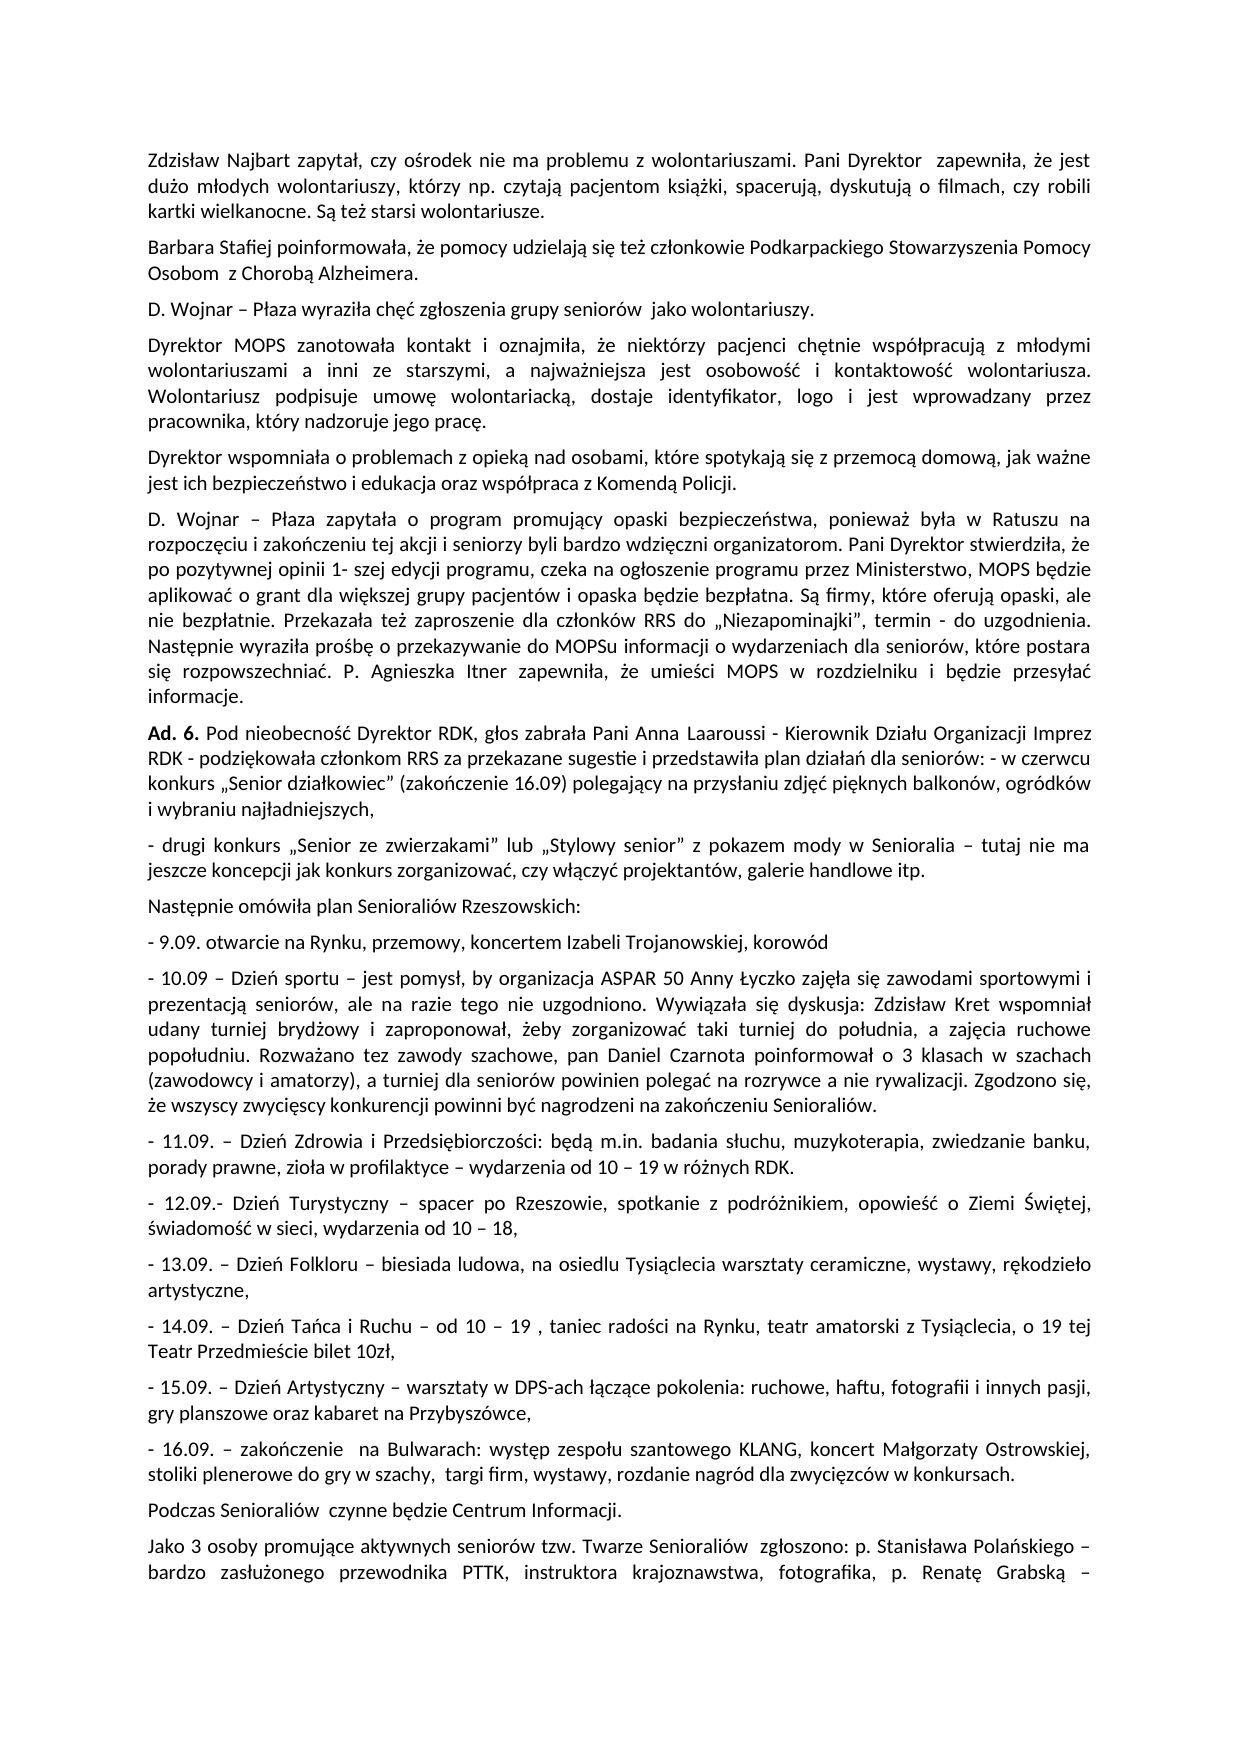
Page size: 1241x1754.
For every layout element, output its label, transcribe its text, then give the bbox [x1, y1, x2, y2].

text - 10.09 – Dzień sportu – jest pomysł, by organizacja ASPAR 50 Anny Łyczko zajęła się zawodami sportowymi i prezentacją seniorów, ale na razie tego nie uzgodniono. Wywiązała się dyskusja: Zdzisław Kret wspomniał udany turniej brydżowy i zaproponował, żeby zorganizować taki turniej do południa, a zajęcia ruchowe popołudniu. Rozważano tez zawody szachowe, pan Daniel Czarnota poinformował o 3 klasach w szachach (zawodowcy i amatorzy), a turniej dla seniorów powinien polegać na rozrywce a nie rywalizacji. Zgodzono się, że wszyscy zwycięscy konkurencji powinni być nagrodzeni na zakończeniu Senioraliów. [148, 966, 1093, 1118]
text - drugi konkurs „Senior ze zwierzakami” lub „Stylowy senior” z pokazem mody w Senioralia – tutaj nie ma jeszcze koncepcji jak konkurs zorganizować, czy włączyć projektantów, galerie handlowe itp. [148, 832, 1093, 883]
text Zdzisław Najbart zapytał, czy ośrodek nie ma problemu z wolontariuszami. Pani Dyrektor zapewniła, że jest dużo młodych wolontariuszy, którzy np. czytają pacjentom książki, spacerują, dyskutują o filmach, czy robili kartki wielkanocne. Są też starsi wolontariusze. [148, 148, 1093, 224]
text - 14.09. – Dzień Tańca i Ruchu – od 10 – 19 , taniec radości na Rynku, teatr amatorski z Tysiąclecia, o 19 tej Teatr Przedmieście bilet 10zł, [148, 1313, 1093, 1364]
text - 11.09. – Dzień Zdrowia i Przedsiębiorczości: będą m.in. badania słuchu, muzykoterapia, zwiedzanie banku, porady prawne, zioła w profilaktyce – wydarzenia od 10 – 19 w różnych RDK. [148, 1129, 1093, 1179]
text Podczas Senioraliów czynne będzie Centrum Informacji. [148, 1497, 1093, 1523]
text Następnie omówiła plan Senioraliów Rzeszowskich: [148, 893, 1093, 919]
text D. Wojnar – Płaza wyraziła chęć zgłoszenia grupy seniorów jako wolontariuszy. [148, 296, 1093, 321]
text - 13.09. – Dzień Folkloru – biesiada ludowa, na osiedlu Tysiąclecia warsztaty ceramiczne, wystawy, rękodzieło artystyczne, [148, 1252, 1093, 1302]
text - 16.09. – zakończenie na Bulwarach: występ zespołu szantowego KLANG, koncert Małgorzaty Ostrowskiej, stoliki plenerowe do gry w szachy, targi firm, wystawy, rozdanie nagród dla zwycięzców w konkursach. [148, 1436, 1093, 1487]
text Jako 3 osoby promujące aktywnych seniorów tzw. Twarze Senioraliów zgłoszono: p. Stanisława Polańskiego – bardzo zasłużonego przewodnika PTTK, instruktora krajoznawstwa, fotografika, p. Renatę Grabską – [148, 1533, 1093, 1584]
text Ad. 6. Pod nieobecność Dyrektor RDK, głos zabrała Pani Anna Laaroussi - Kierownik Działu Organizacji Imprez RDK - podziękowała członkom RRS za przekazane sugestie i przedstawiła plan działań dla seniorów: - w czerwcu konkurs „Senior działkowiec” (zakończenie 16.09) polegający na przysłaniu zdjęć pięknych balkonów, ogródków i wybraniu najładniejszych, [148, 720, 1093, 821]
text Barbara Stafiej poinformowała, że pomocy udzielają się też członkowie Podkarpackiego Stowarzyszenia Pomocy Osobom z Chorobą Alzheimera. [148, 234, 1093, 285]
text - 12.09.- Dzień Turystyczny – spacer po Rzeszowie, spotkanie z podróżnikiem, opowieść o Ziemi Świętej, świadomość w sieci, wydarzenia od 10 – 18, [148, 1190, 1093, 1241]
text Dyrektor MOPS zanotowała kontakt i oznajmiła, że niektórzy pacjenci chętnie współpracują z młodymi wolontariuszami a inni ze starszymi, a najważniejsza jest osobowość i kontaktowość wolontariusza. Wolontariusz podpisuje umowę wolontariacką, dostaje identyfikator, logo i jest wprowadzany przez pracownika, który nadzoruje jego pracę. [148, 332, 1093, 434]
text D. Wojnar – Płaza zapytała o program promujący opaski bezpieczeństwa, ponieważ była w Ratuszu na rozpoczęciu i zakończeniu tej akcji i seniorzy byli bardzo wdzięczni organizatorom. Pani Dyrektor stwierdziła, że po pozytywnej opinii 1- szej edycji programu, czeka na ogłoszenie programu przez Ministerstwo, MOPS będzie aplikować o grant dla większej grupy pacjentów i opaska będzie bezpłatna. Są firmy, które oferują opaski, ale nie bezpłatnie. Przekazała też zaproszenie dla członków RRS do „Niezapominajki”, termin - do uzgodnienia. Następnie wyraziła prośbę o przekazywanie do MOPSu informacji o wydarzeniach dla seniorów, które postara się rozpowszechniać. P. Agnieszka Itner zapewniła, że umieści MOPS w rozdzielniku i będzie przesyłać informacje. [148, 506, 1093, 709]
text - 9.09. otwarcie na Rynku, przemowy, koncertem Izabeli Trojanowskiej, korowód [148, 929, 1093, 955]
text Dyrektor wspomniała o problemach z opieką nad osobami, które spotykają się z przemocą domową, jak ważne jest ich bezpieczeństwo i edukacja oraz współpraca z Komendą Policji. [148, 444, 1093, 495]
text - 15.09. – Dzień Artystyczny – warsztaty w DPS-ach łączące pokolenia: ruchowe, haftu, fotografii i innych pasji, gry planszowe oraz kabaret na Przybyszówce, [148, 1374, 1093, 1425]
